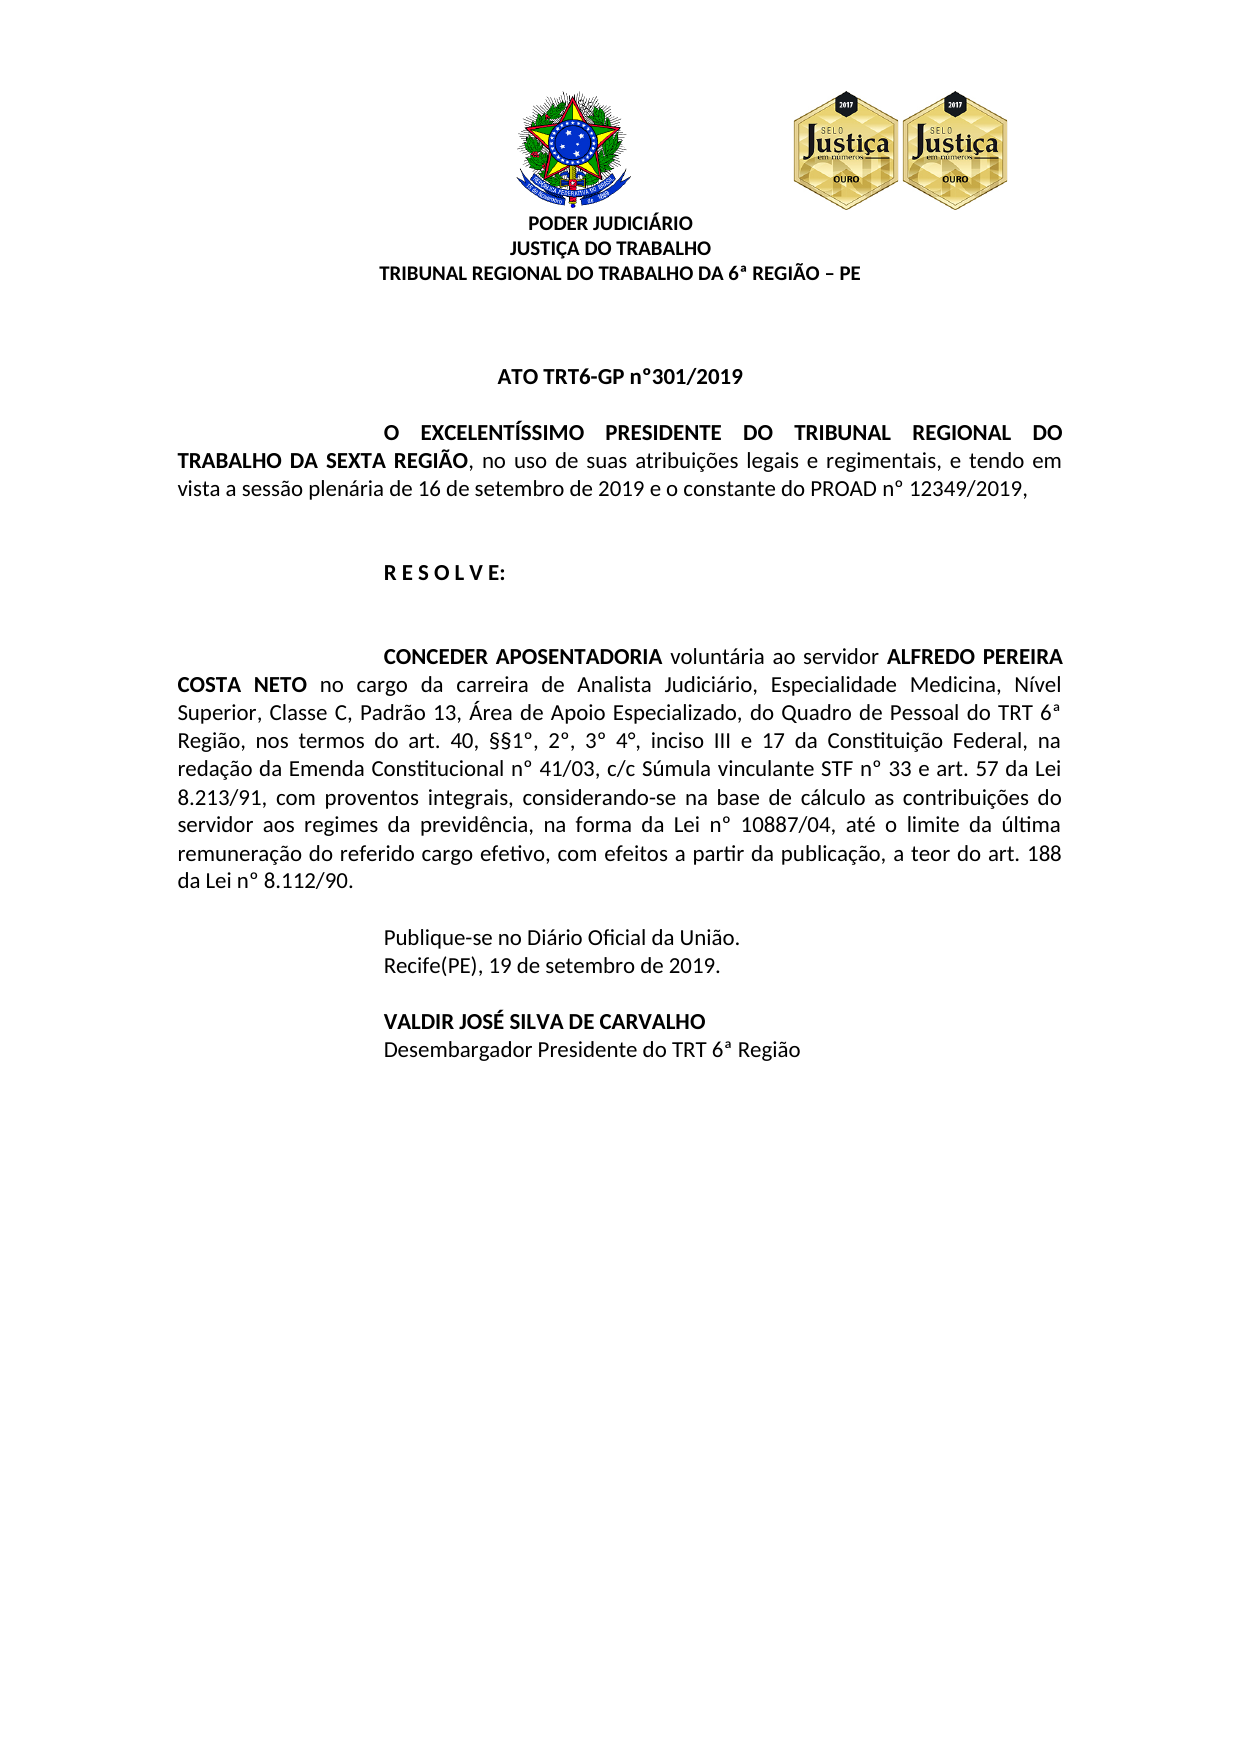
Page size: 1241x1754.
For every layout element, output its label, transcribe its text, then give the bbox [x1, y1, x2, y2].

picture [510, 88, 634, 210]
text Recife(PE), 19 de setembro de 2019. [177, 951, 1063, 979]
text VALDIR JOSÉ SILVA DE CARVALHO [383, 1007, 1063, 1035]
text R E S O L V E: [177, 558, 1063, 586]
text PODER JUDICIÁRIO [177, 210, 1043, 235]
text TRIBUNAL REGIONAL DO TRABALHO DA 6ª REGIÃO – PE [177, 261, 1063, 286]
picture [793, 91, 899, 210]
text Desembargador Presidente do TRT 6ª Região [383, 1035, 1063, 1063]
text O EXCELENTÍSSIMO PRESIDENTE DO TRIBUNAL REGIONAL DO TRABALHO DA SEXTA REGIÃO, no uso de suas atribuições legais e regimentais, e tendo em vista a sessão plenária de 16 de setembro de 2019 e o constante do PROAD nº 12349/2019, [177, 418, 1063, 502]
picture [902, 91, 1008, 210]
text Publique-se no Diário Oficial da União. [177, 923, 1063, 951]
text JUSTIÇA DO TRABALHO [177, 235, 1043, 261]
text CONCEDER APOSENTADORIA voluntária ao servidor ALFREDO PEREIRA COSTA NETO no cargo da carreira de Analista Judiciário, Especialidade Medicina, Nível Superior, Classe C, Padrão 13, Área de Apoio Especializado, do Quadro de Pessoal do TRT 6ª Região, nos termos do art. 40, §§1º, 2º, 3º 4°, inciso III e 17 da Constituição Federal, na redação da Emenda Constitucional nº 41/03, c/c Súmula vinculante STF nº 33 e art. 57 da Lei 8.213/91, com proventos integrais, considerando-se na base de cálculo as contribuições do servidor aos regimes da previdência, na forma da Lei nº 10887/04, até o limite da última remuneração do referido cargo efetivo, com efeitos a partir da publicação, a teor do art. 188 da Lei nº 8.112/90. [177, 642, 1063, 895]
text ATO TRT6-GP nº301/2019 [177, 362, 1063, 390]
